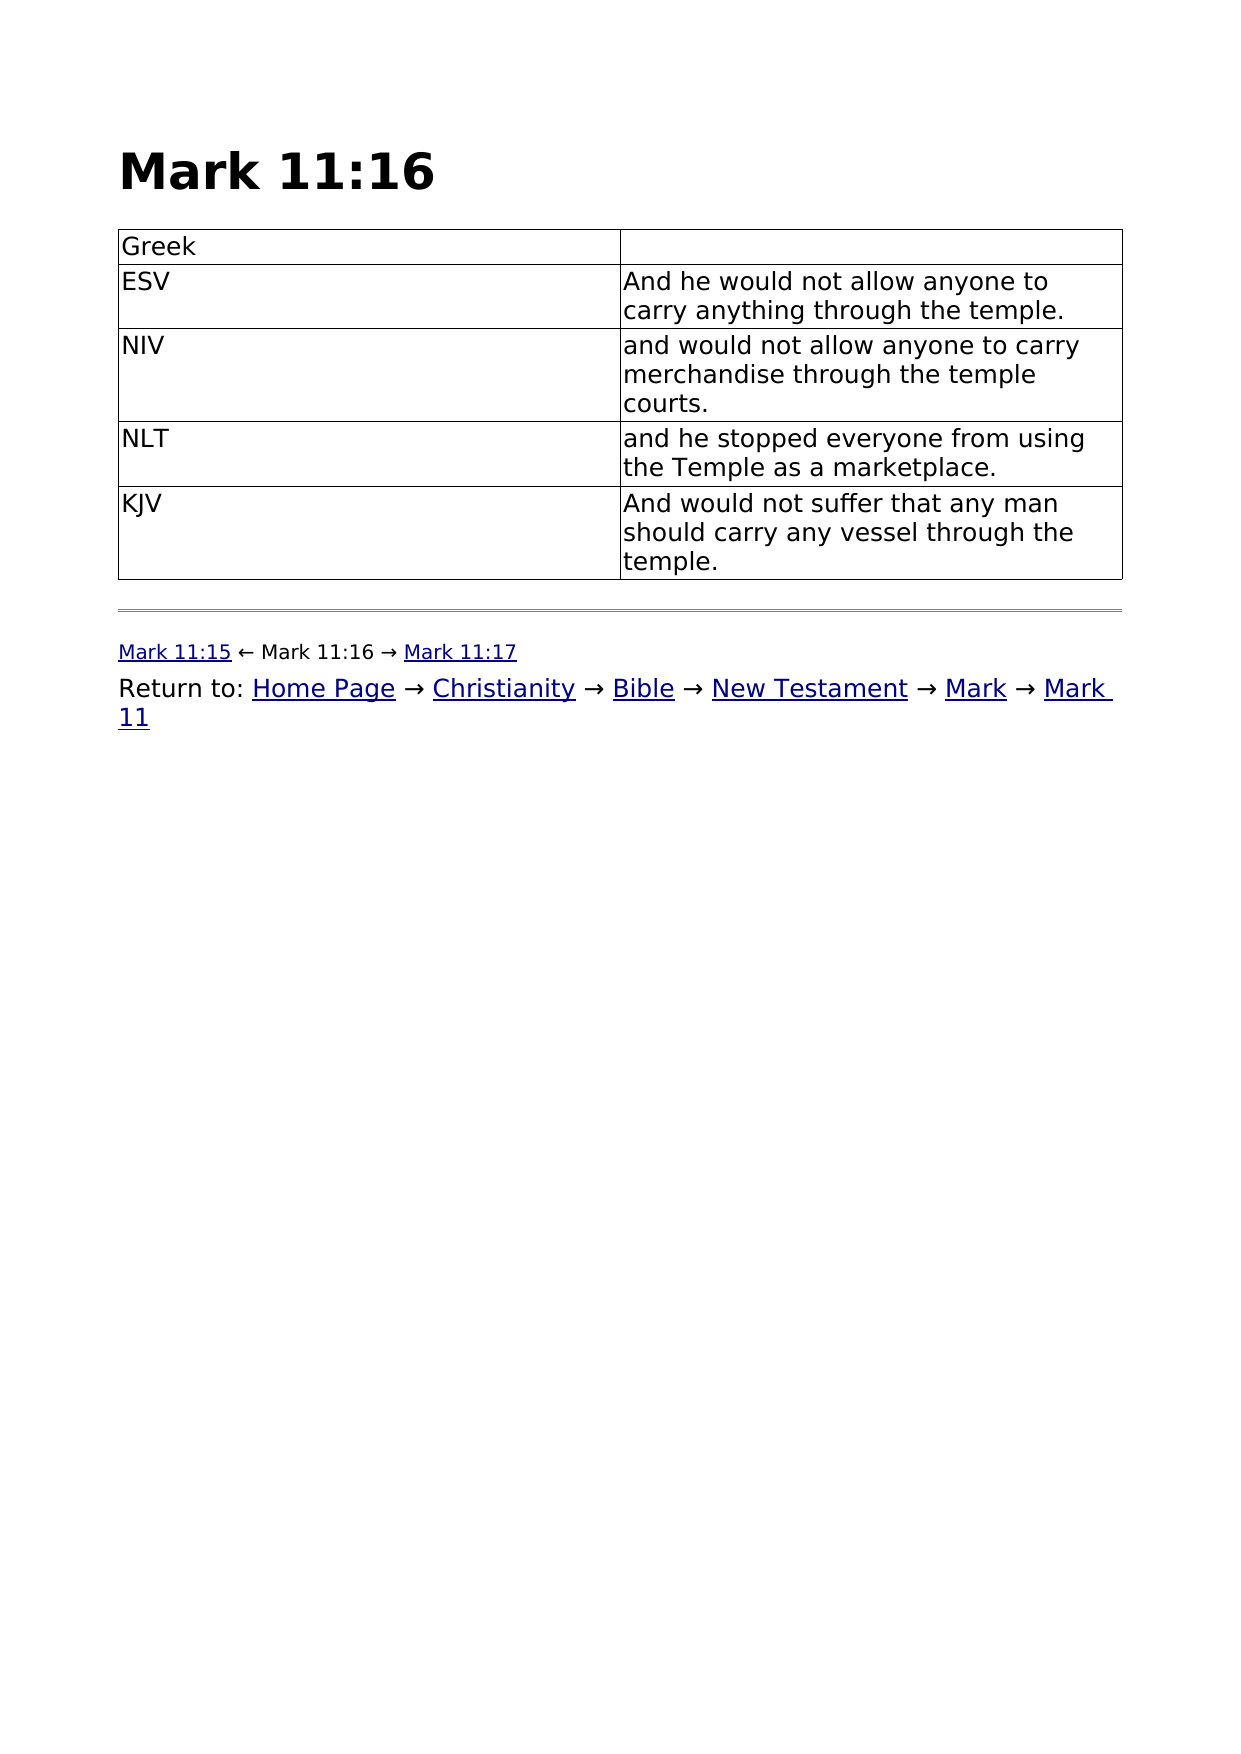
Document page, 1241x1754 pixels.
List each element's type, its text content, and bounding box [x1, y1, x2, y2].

table_header [621, 230, 1122, 264]
table_cell KJV [119, 487, 620, 579]
table_cell NLT [119, 422, 620, 486]
table_cell And would not suffer that any man should carry any vessel through the temple. [621, 487, 1122, 579]
table_cell And he would not allow anyone to carry anything through the temple. [621, 265, 1122, 328]
table_cell and he stopped everyone from using the Temple as a marketplace. [621, 422, 1122, 486]
table_cell NIV [119, 329, 620, 421]
table_cell ESV [119, 265, 620, 328]
subtitle Mark 11:16 [118, 143, 1122, 201]
text Mark 11:15 ← Mark 11:16 → Mark 11:17 [118, 640, 1122, 674]
table_cell and would not allow anyone to carry merchandise through the temple courts. [621, 329, 1122, 421]
text Return to: Home Page → Christianity → Bible → New Testament → Mark → Mark 11 [118, 674, 1122, 733]
table_header Greek [119, 230, 620, 264]
